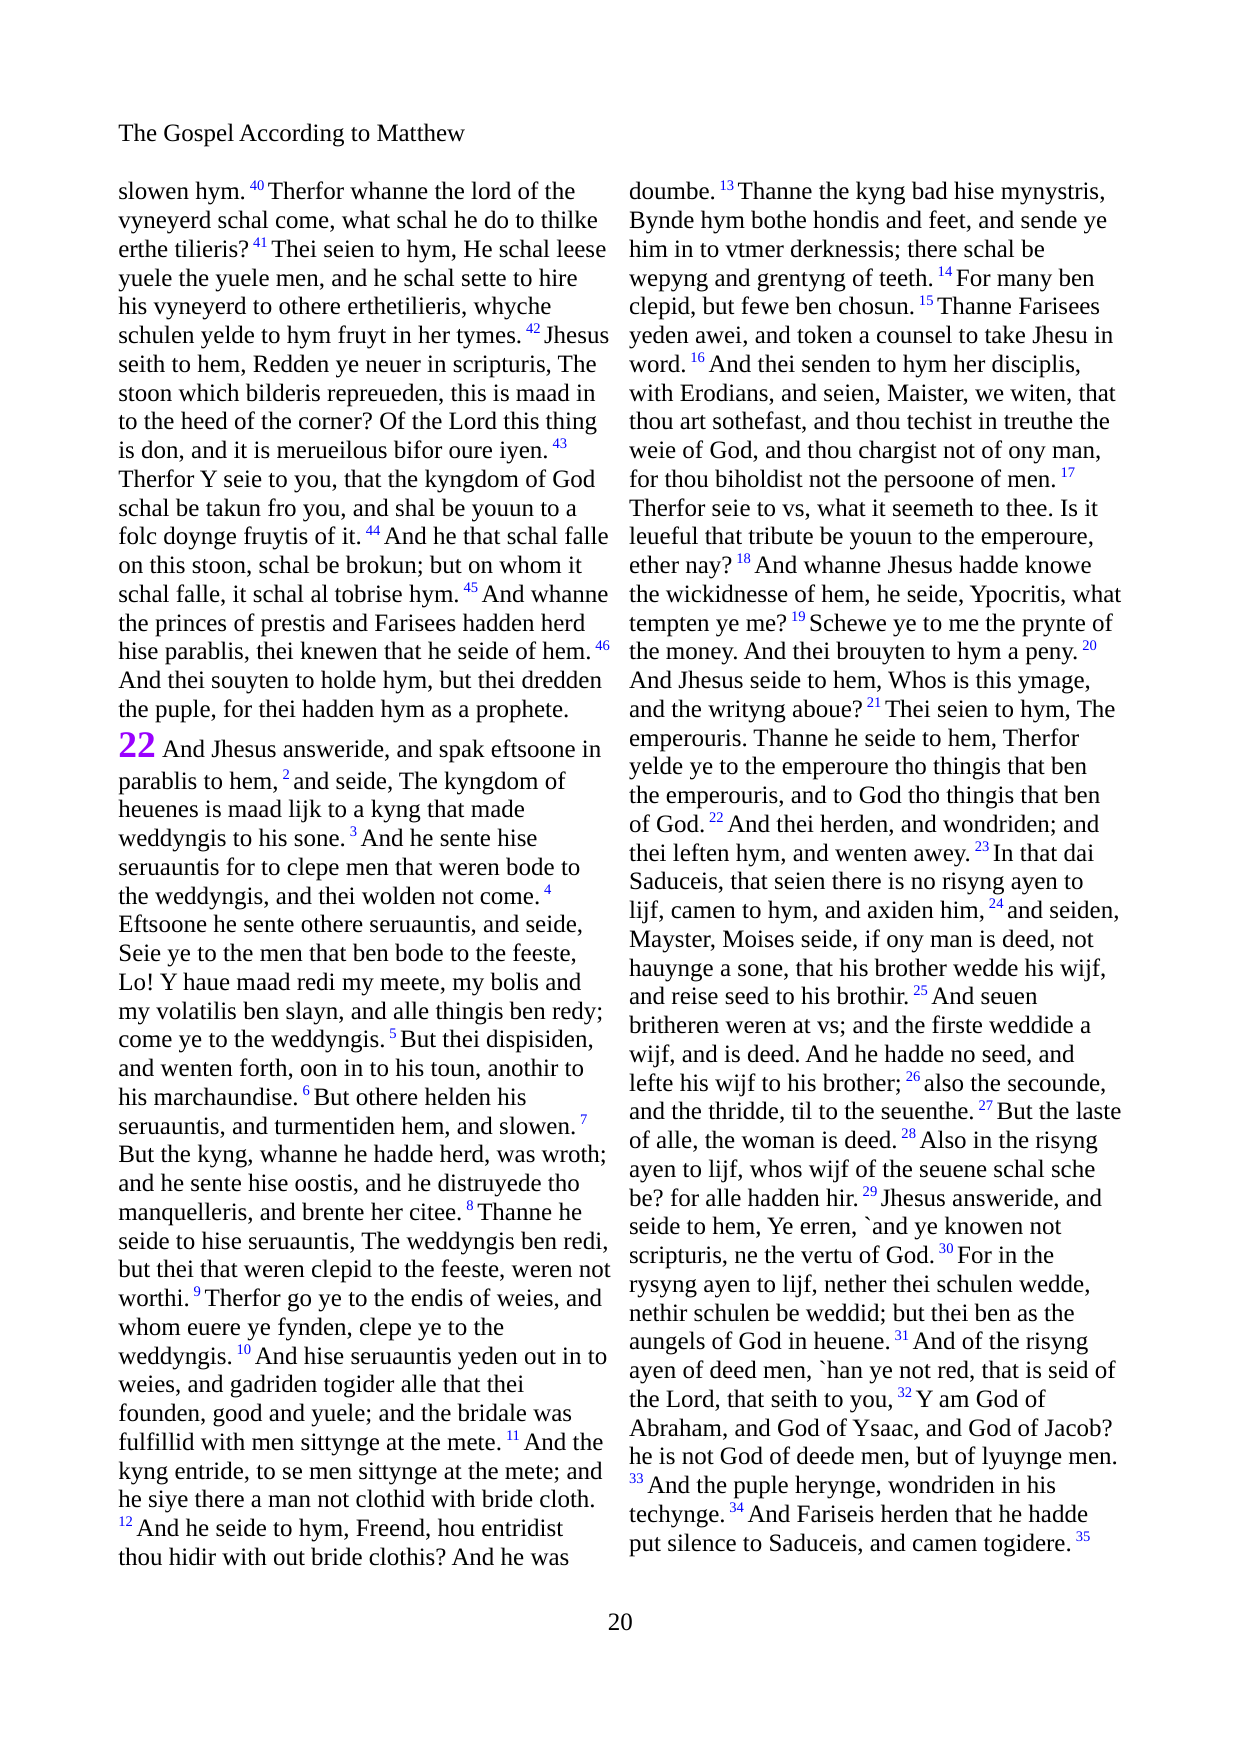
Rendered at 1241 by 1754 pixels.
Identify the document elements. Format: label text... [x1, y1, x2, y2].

text slowen hym. 40 Therfor whanne the lord of the vyneyerd schal come, what schal he do to thilke erthe tilieris? 41 Thei seien to hym, He schal leese yuele the yuele men, and he schal sette to hire his vyneyerd to othere erthetilieris, whyche schulen yelde to hym fruyt in her tymes. 42 Jhesus seith to hem, Redden ye neuer in scripturis, The stoon which bilderis repreueden, this is maad in to the heed of the corner? Of the Lord this thing is don, and it is merueilous bifor oure iyen. 43 Therfor Y seie to you, that the kyngdom of God schal be takun fro you, and shal be youun to a folc doynge fruytis of it. 44 And he that schal falle on this stoon, schal be brokun; but on whom it schal falle, it schal al tobrise hym. 45 And whanne the princes of prestis and Farisees hadden herd hise parablis, thei knewen that he seide of hem. 46 And thei souyten to holde hym, but thei dredden the puple, for thei hadden hym as a prophete. [118, 176, 611, 723]
text 22 And Jhesus answeride, and spak eftsoone in parablis to hem, 2 and seide, The kyngdom of heuenes is maad lijk to a kyng that made weddyngis to his sone. 3 And he sente hise seruauntis for to clepe men that weren bode to the weddyngis, and thei wolden not come. 4 Eftsoone he sente othere seruauntis, and seide, Seie ye to the men that ben bode to the feeste, Lo! Y haue maad redi my meete, my bolis and my volatilis ben slayn, and alle thingis ben redy; come ye to the weddyngis. 5 But thei dispisiden, and wenten forth, oon in to his toun, anothir to his marchaundise. 6 But othere helden his seruauntis, and turmentiden hem, and slowen. 7 But the kyng, whanne he hadde herd, was wroth; and he sente hise oostis, and he distruyede tho manquelleris, and brente her citee. 8 Thanne he seide to hise seruauntis, The weddyngis ben redi, but thei that weren clepid to the feeste, weren not worthi. 9 Therfor go ye to the endis of weies, and whom euere ye fynden, clepe ye to the weddyngis. 10 And hise seruauntis yeden out in to weies, and gadriden togider alle that thei founden, good and yuele; and the bridale was fulfillid with men sittynge at the mete. 11 And the kyng entride, to se men sittynge at the mete; and he siye there a man not clothid with bride cloth. 12 And he seide to hym, Freend, hou entridist thou hidir with out bride clothis? And he was [118, 723, 611, 1571]
text doumbe. 13 Thanne the kyng bad hise mynystris, Bynde hym bothe hondis and feet, and sende ye him in to vtmer derknessis; there schal be wepyng and grentyng of teeth. 14 For many ben clepid, but fewe ben chosun. 15 Thanne Farisees yeden awei, and token a counsel to take Jhesu in word. 16 And thei senden to hym her disciplis, with Erodians, and seien, Maister, we witen, that thou art sothefast, and thou techist in treuthe the weie of God, and thou chargist not of ony man, for thou biholdist not the persoone of men. 17 Therfor seie to vs, what it seemeth to thee. Is it leueful that tribute be youun to the emperoure, ether nay? 18 And whanne Jhesus hadde knowe the wickidnesse of hem, he seide, Ypocritis, what tempten ye me? 19 Schewe ye to me the prynte of the money. And thei brouyten to hym a peny. 20 And Jhesus seide to hem, Whos is this ymage, and the writyng aboue? 21 Thei seien to hym, The emperouris. Thanne he seide to hem, Therfor yelde ye to the emperoure tho thingis that ben the emperouris, and to God tho thingis that ben of God. 22 And thei herden, and wondriden; and thei leften hym, and wenten awey. 23 In that dai Saduceis, that seien there is no risyng ayen to lijf, camen to hym, and axiden him, 24 and seiden, Mayster, Moises seide, if ony man is deed, not hauynge a sone, that his brother wedde his wijf, and reise seed to his brothir. 25 And seuen britheren weren at vs; and the firste weddide a wijf, and is deed. And he hadde no seed, and lefte his wijf to his brother; 26 also the secounde, and the thridde, til to the seuenthe. 27 But the laste of alle, the woman is deed. 28 Also in the risyng ayen to lijf, whos wijf of the seuene schal sche be? for alle hadden hir. 29 Jhesus answeride, and seide to hem, Ye erren, `and ye knowen not scripturis, ne the vertu of God. 30 For in the rysyng ayen to lijf, nether thei schulen wedde, nethir schulen be weddid; but thei ben as the aungels of God in heuene. 31 And of the risyng ayen of deed men, `han ye not red, that is seid of the Lord, that seith to you, 32 Y am God of Abraham, and God of Ysaac, and God of Jacob? he is not God of deede men, but of lyuynge men. 33 And the puple herynge, wondriden in his techynge. 34 And Fariseis herden that he hadde put silence to Saduceis, and camen togidere. 35 [629, 176, 1122, 1556]
